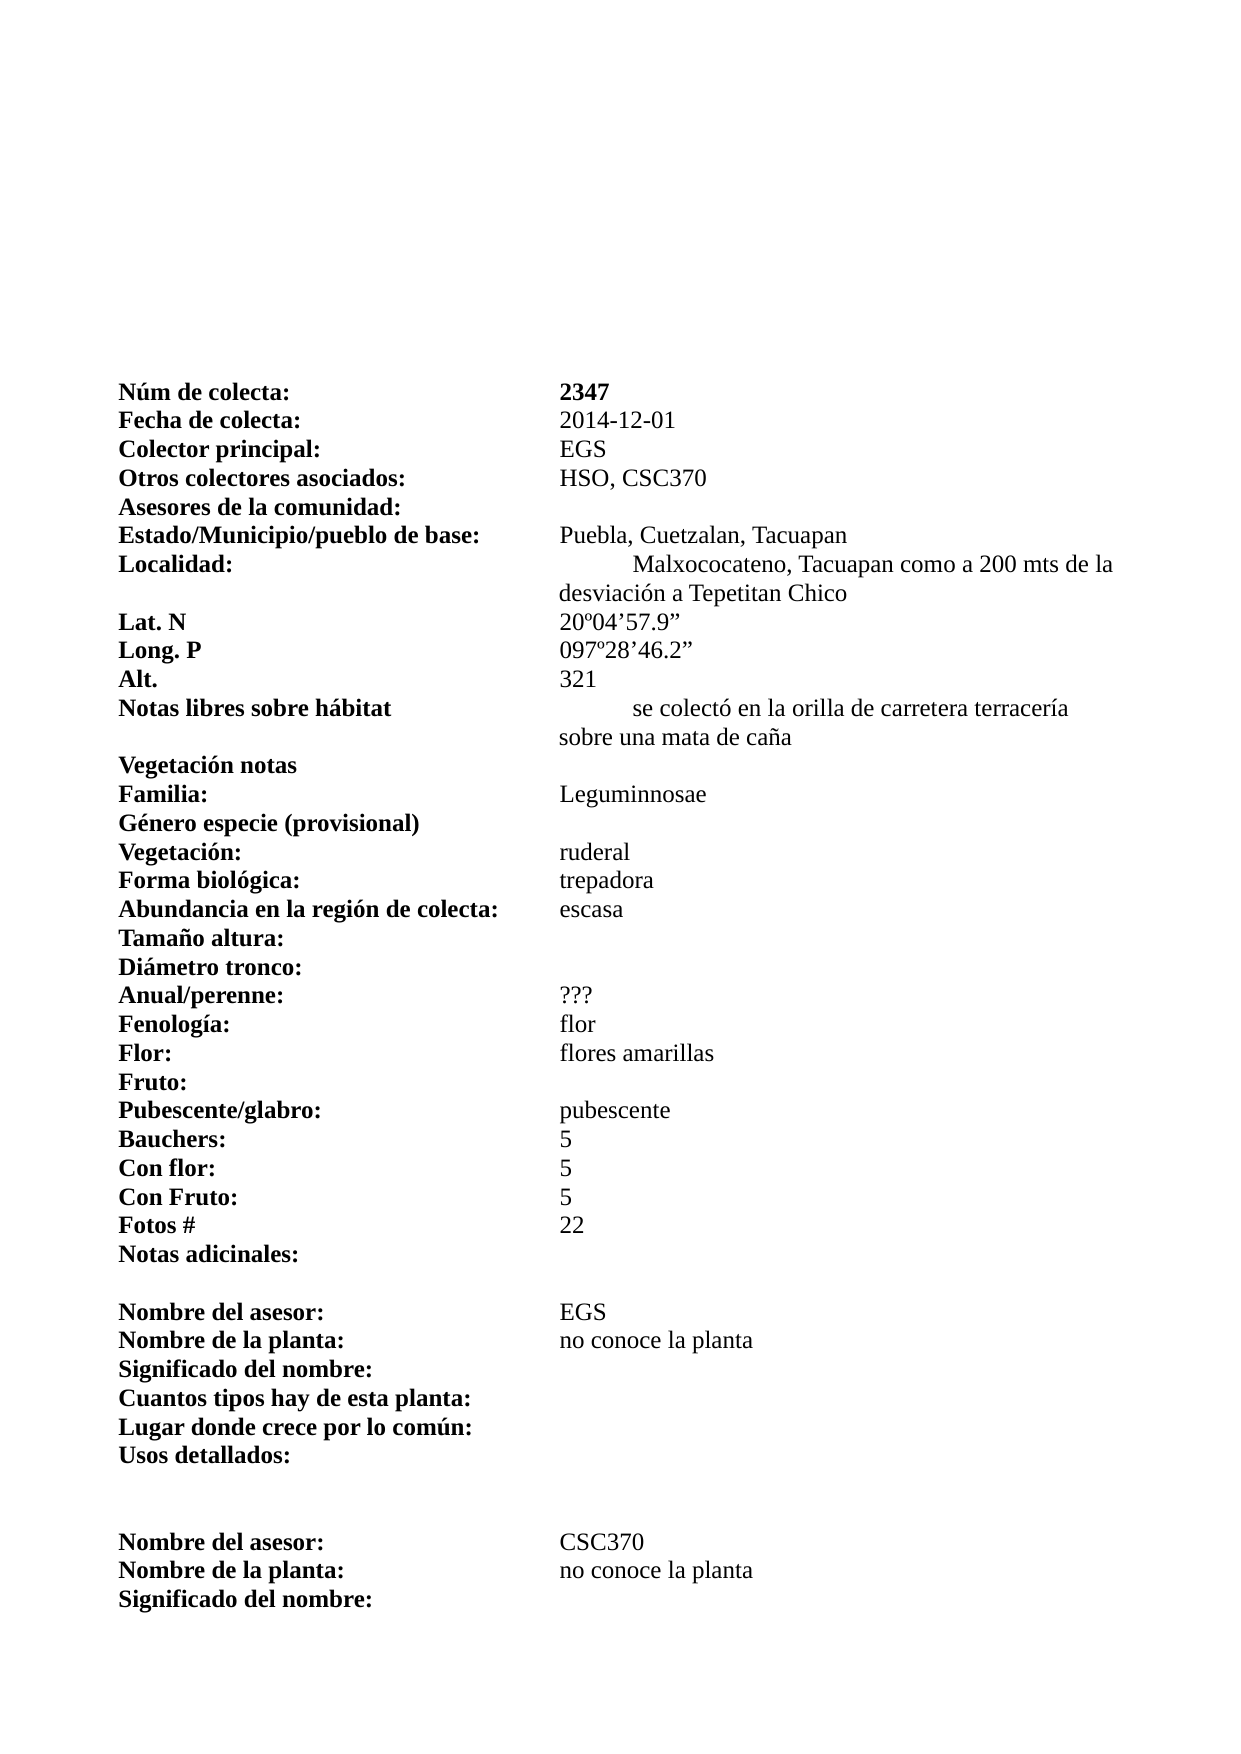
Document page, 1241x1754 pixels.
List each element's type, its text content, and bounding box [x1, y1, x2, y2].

text Nombre del asesor: CSC370 [118, 1527, 1122, 1556]
text Vegetación notas [118, 751, 1122, 779]
text Abundancia en la región de colecta: escasa [118, 894, 1122, 923]
text Lat. N 20º04’57.9” [118, 607, 1122, 636]
text Alt. 321 [118, 664, 1122, 693]
text Notas adicinales: [118, 1239, 1122, 1268]
text Familia: Leguminnosae [118, 779, 1122, 808]
text Fecha de colecta: 2014-12-01 [118, 406, 1122, 434]
text Con flor: 5 [118, 1153, 1122, 1182]
text Localidad: Malxococateno, Tacuapan como a 200 mts de la desviación a Tepetitan Chico [118, 549, 1122, 607]
text Nombre de la planta: no conoce la planta [118, 1556, 1122, 1584]
text Bauchers: 5 [118, 1124, 1122, 1153]
text Nombre del asesor: EGS [118, 1297, 1122, 1326]
text Género especie (provisional) [118, 808, 1122, 837]
text Vegetación: ruderal [118, 837, 1122, 866]
text Pubescente/glabro: pubescente [118, 1096, 1122, 1124]
text Significado del nombre: [118, 1354, 1122, 1383]
text Cuantos tipos hay de esta planta: [118, 1383, 1122, 1412]
text Notas libres sobre hábitat se colectó en la orilla de carretera terracería sobre una mata de caña [118, 693, 1122, 751]
text Lugar donde crece por lo común: [118, 1412, 1122, 1441]
text Estado/Municipio/pueblo de base: Puebla, Cuetzalan, Tacuapan [118, 521, 1122, 549]
text Tamaño altura: [118, 923, 1122, 952]
text Fotos # 22 [118, 1211, 1122, 1239]
text Anual/perenne: ??? [118, 981, 1122, 1009]
text Fruto: [118, 1067, 1122, 1096]
text Núm de colecta: 2347 [118, 377, 1122, 406]
text Forma biológica: trepadora [118, 866, 1122, 894]
text Flor: flores amarillas [118, 1038, 1122, 1067]
text Fenología: flor [118, 1009, 1122, 1038]
text Colector principal: EGS [118, 434, 1122, 463]
text Asesores de la comunidad: [118, 492, 1122, 521]
text Significado del nombre: [118, 1584, 1122, 1613]
text Diámetro tronco: [118, 952, 1122, 981]
text Usos detallados: [118, 1441, 1122, 1469]
text Nombre de la planta: no conoce la planta [118, 1326, 1122, 1354]
text Con Fruto: 5 [118, 1182, 1122, 1211]
text Long. P 097º28’46.2” [118, 636, 1122, 664]
text Otros colectores asociados: HSO, CSC370 [118, 463, 1122, 492]
